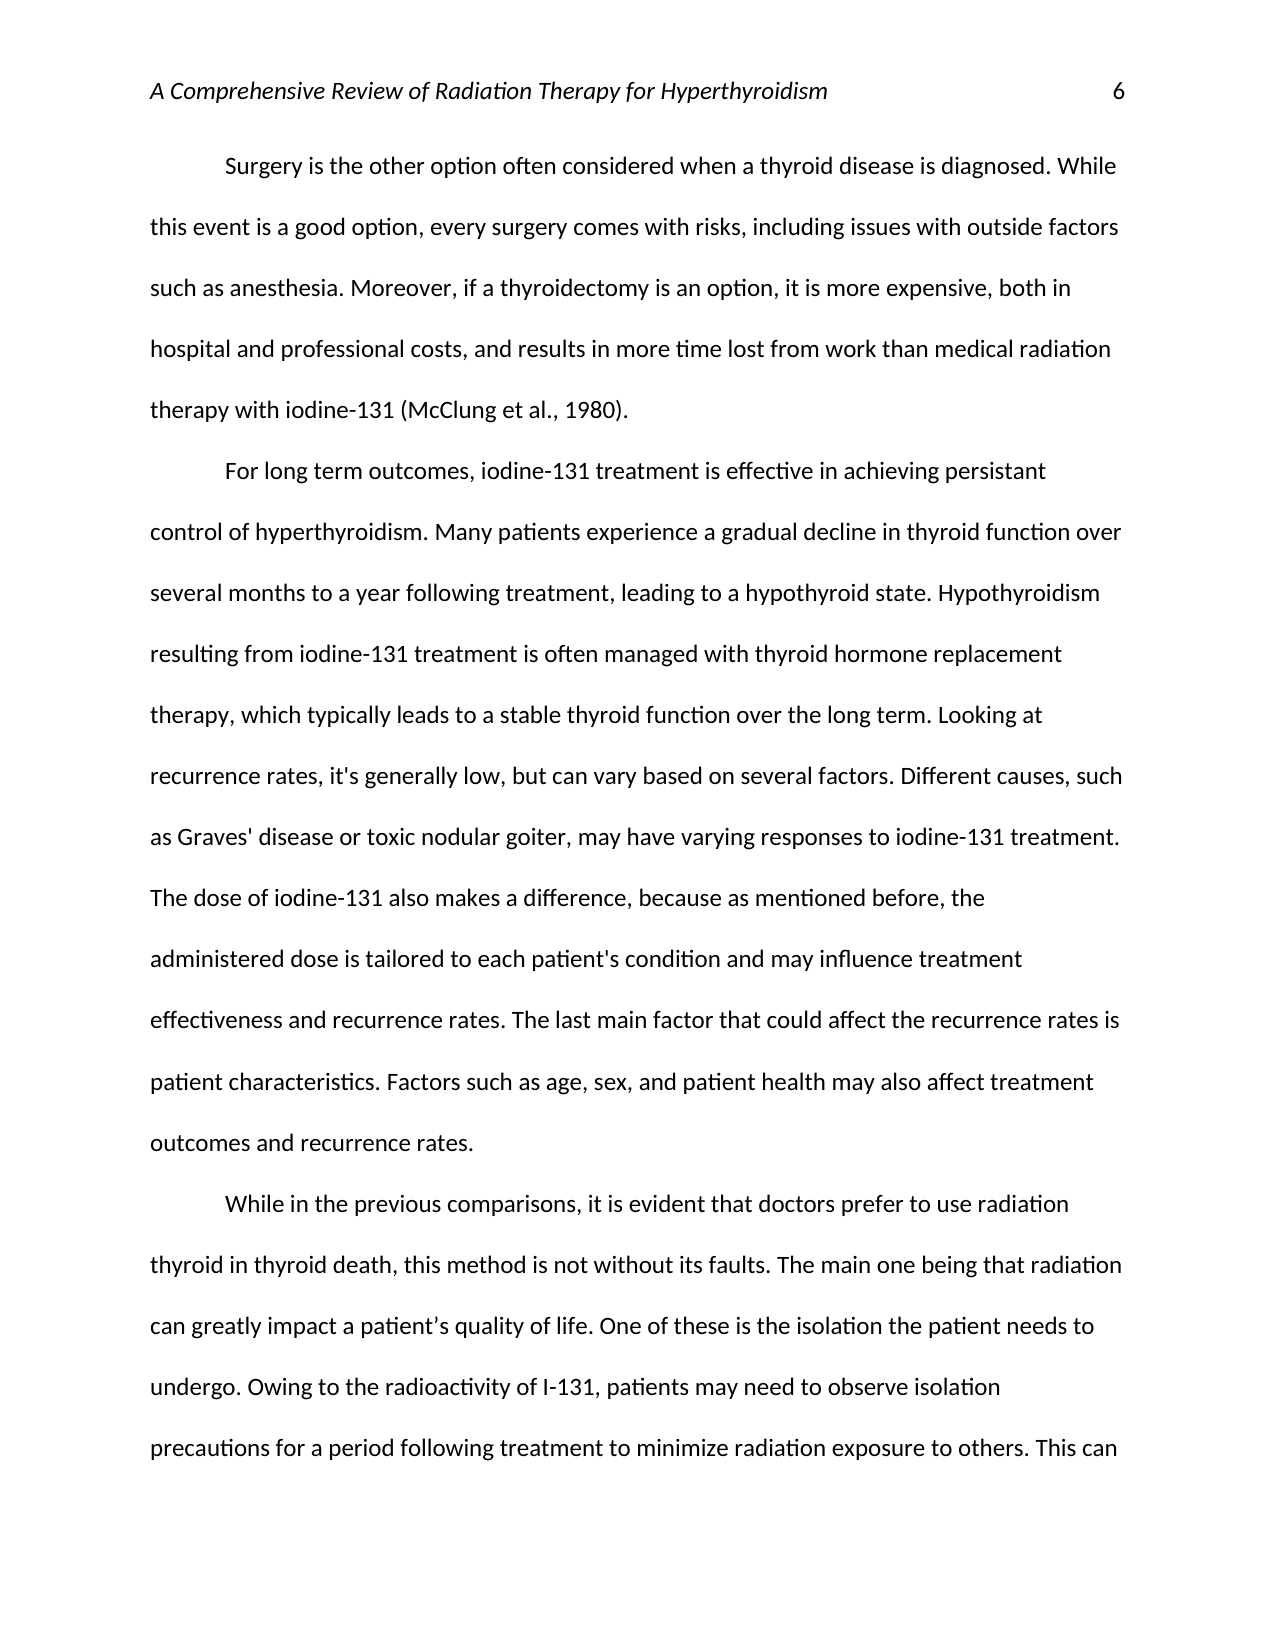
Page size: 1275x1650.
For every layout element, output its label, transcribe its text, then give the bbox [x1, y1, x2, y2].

text For long term outcomes, iodine-131 treatment is effective in achieving persistant control of hyperthyroidism. Many patients experience a gradual decline in thyroid function over several months to a year following treatment, leading to a hypothyroid state. Hypothyroidism resulting from iodine-131 treatment is often managed with thyroid hormone replacement therapy, which typically leads to a stable thyroid function over the long term. Looking at recurrence rates, it's generally low, but can vary based on several factors. Different causes, such as Graves' disease or toxic nodular goiter, may have varying responses to iodine-131 treatment. The dose of iodine-131 also makes a difference, because as mentioned before, the administered dose is tailored to each patient's condition and may influence treatment effectiveness and recurrence rates. The last main factor that could affect the recurrence rates is patient characteristics. Factors such as age, sex, and patient health may also affect treatment outcomes and recurrence rates. [150, 455, 1125, 1157]
text While in the previous comparisons, it is evident that doctors prefer to use radiation thyroid in thyroid death, this method is not without its faults. The main one being that radiation can greatly impact a patient’s quality of life. One of these is the isolation the patient needs to undergo. Owing to the radioactivity of I-131, patients may need to observe isolation precautions for a period following treatment to minimize radiation exposure to others. This can [150, 1188, 1125, 1462]
text Surgery is the other option often considered when a thyroid disease is diagnosed. While this event is a good option, every surgery comes with risks, including issues with outside factors such as anesthesia. Moreover, if a thyroidectomy is an option, it is more expensive, both in hospital and professional costs, and results in more time lost from work than medical radiation therapy with iodine-131 (McClung et al., 1980). [150, 150, 1125, 425]
